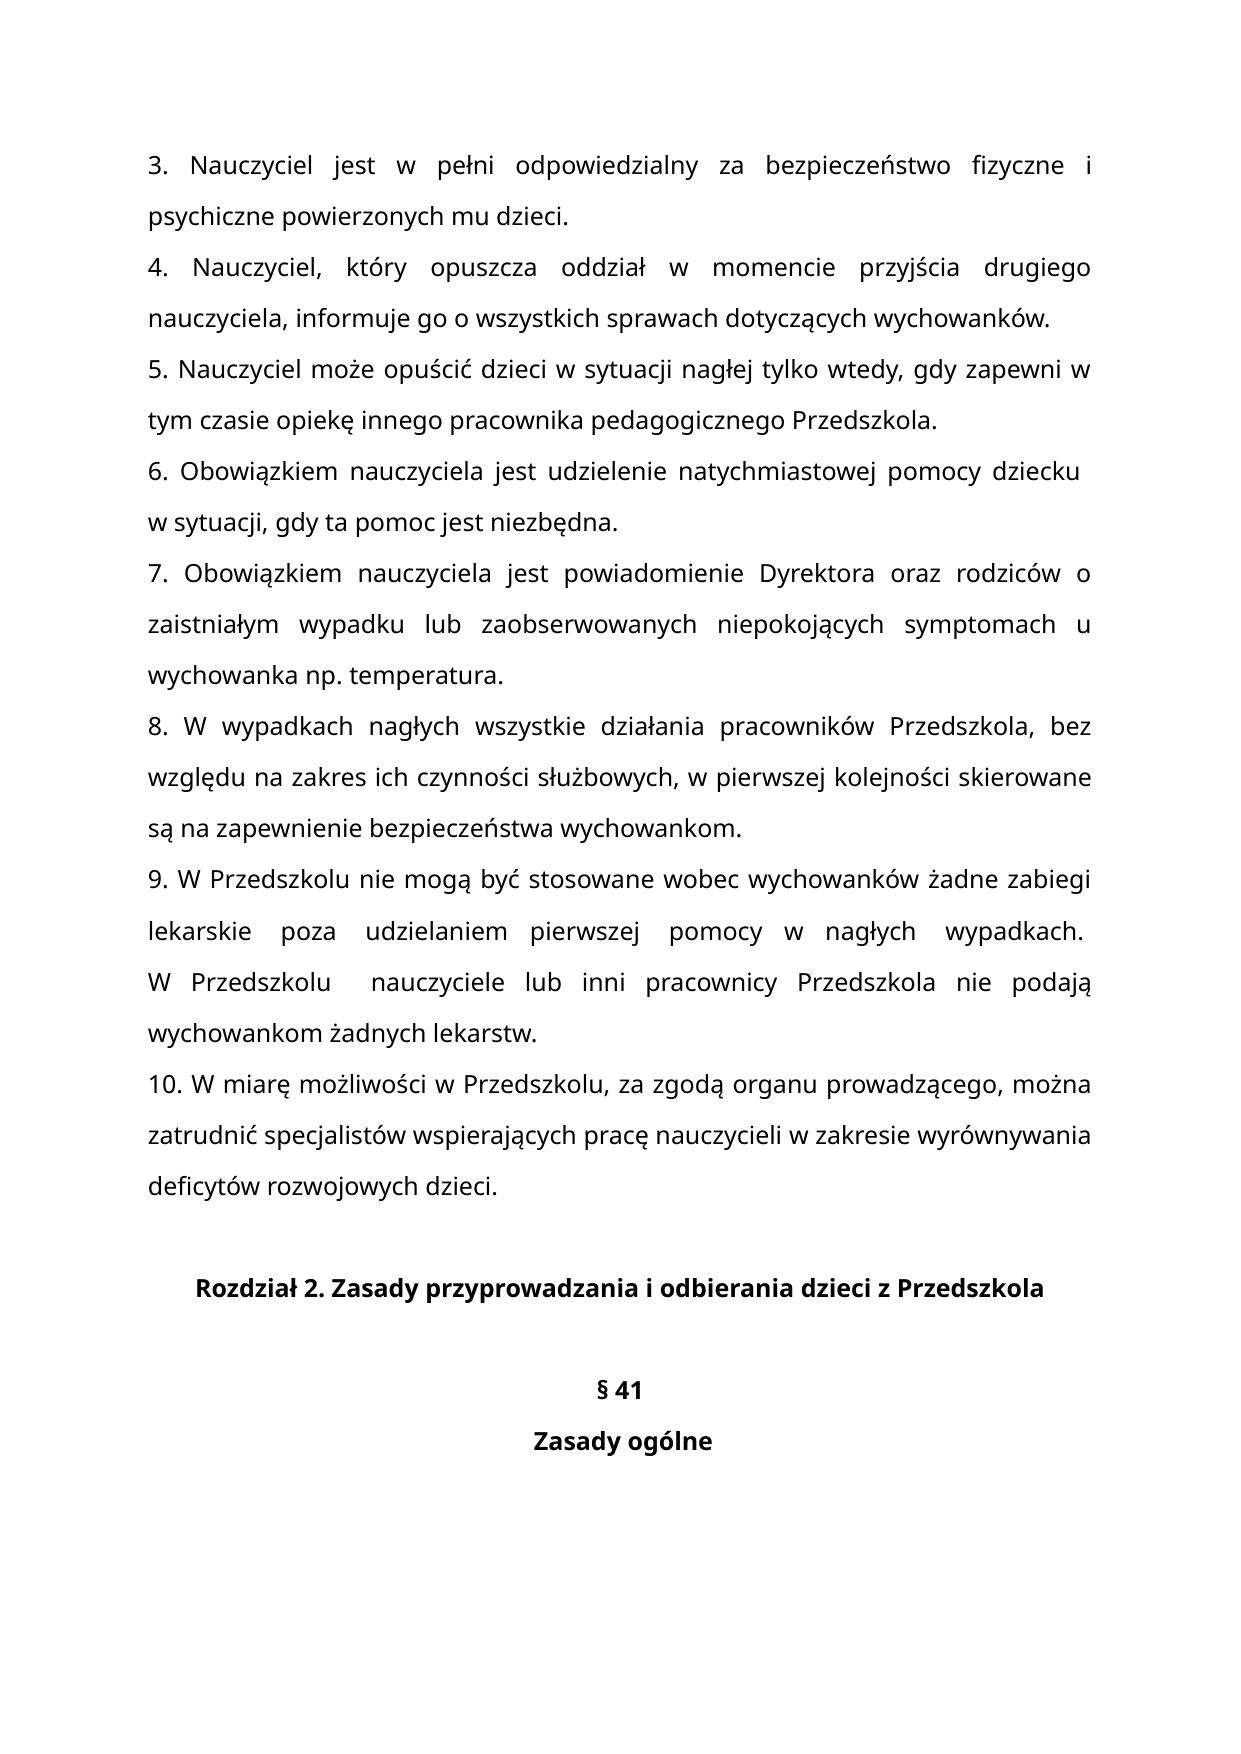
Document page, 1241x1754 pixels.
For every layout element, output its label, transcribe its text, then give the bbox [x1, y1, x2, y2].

text 4. Nauczyciel, który opuszcza oddział w momencie przyjścia drugiego nauczyciela, informuje go o wszystkich sprawach dotyczących wychowanków. [148, 250, 1093, 335]
text 10. W miarę możliwości w Przedszkolu, za zgodą organu prowadzącego, można zatrudnić specjalistów wspierających pracę nauczycieli w zakresie wyrównywania deficytów rozwojowych dzieci. [148, 1066, 1093, 1202]
text 5. Nauczyciel może opuścić dzieci w sytuacji nagłej tylko wtedy, gdy zapewni w tym czasie opiekę innego pracownika pedagogicznego Przedszkola. [148, 352, 1093, 437]
text Rozdział 2. Zasady przyprowadzania i odbierania dzieci z Przedszkola [148, 1271, 1093, 1304]
text 9. W Przedszkolu nie mogą być stosowane wobec wychowanków żadne zabiegi lekarskie poza udzielaniem pierwszej pomocy w nagłych wypadkach. W Przedszkolu nauczyciele lub inni pracownicy Przedszkola nie podają wychowankom żadnych lekarstw. [148, 862, 1093, 1049]
text 3. Nauczyciel jest w pełni odpowiedzialny za bezpieczeństwo fizyczne i psychiczne powierzonych mu dzieci. [148, 148, 1093, 233]
text 7. Obowiązkiem nauczyciela jest powiadomienie Dyrektora oraz rodziców o zaistniałym wypadku lub zaobserwowanych niepokojących symptomach u wychowanka np. temperatura. [148, 556, 1093, 692]
text 8. W wypadkach nagłych wszystkie działania pracowników Przedszkola, bez względu na zakres ich czynności służbowych, w pierwszej kolejności skierowane są na zapewnienie bezpieczeństwa wychowankom. [148, 709, 1093, 845]
text § 41 [148, 1373, 1093, 1407]
text Zasady ogólne [148, 1424, 1093, 1458]
text 6. Obowiązkiem nauczyciela jest udzielenie natychmiastowej pomocy dziecku w sytuacji, gdy ta pomoc jest niezbędna. [148, 454, 1093, 539]
